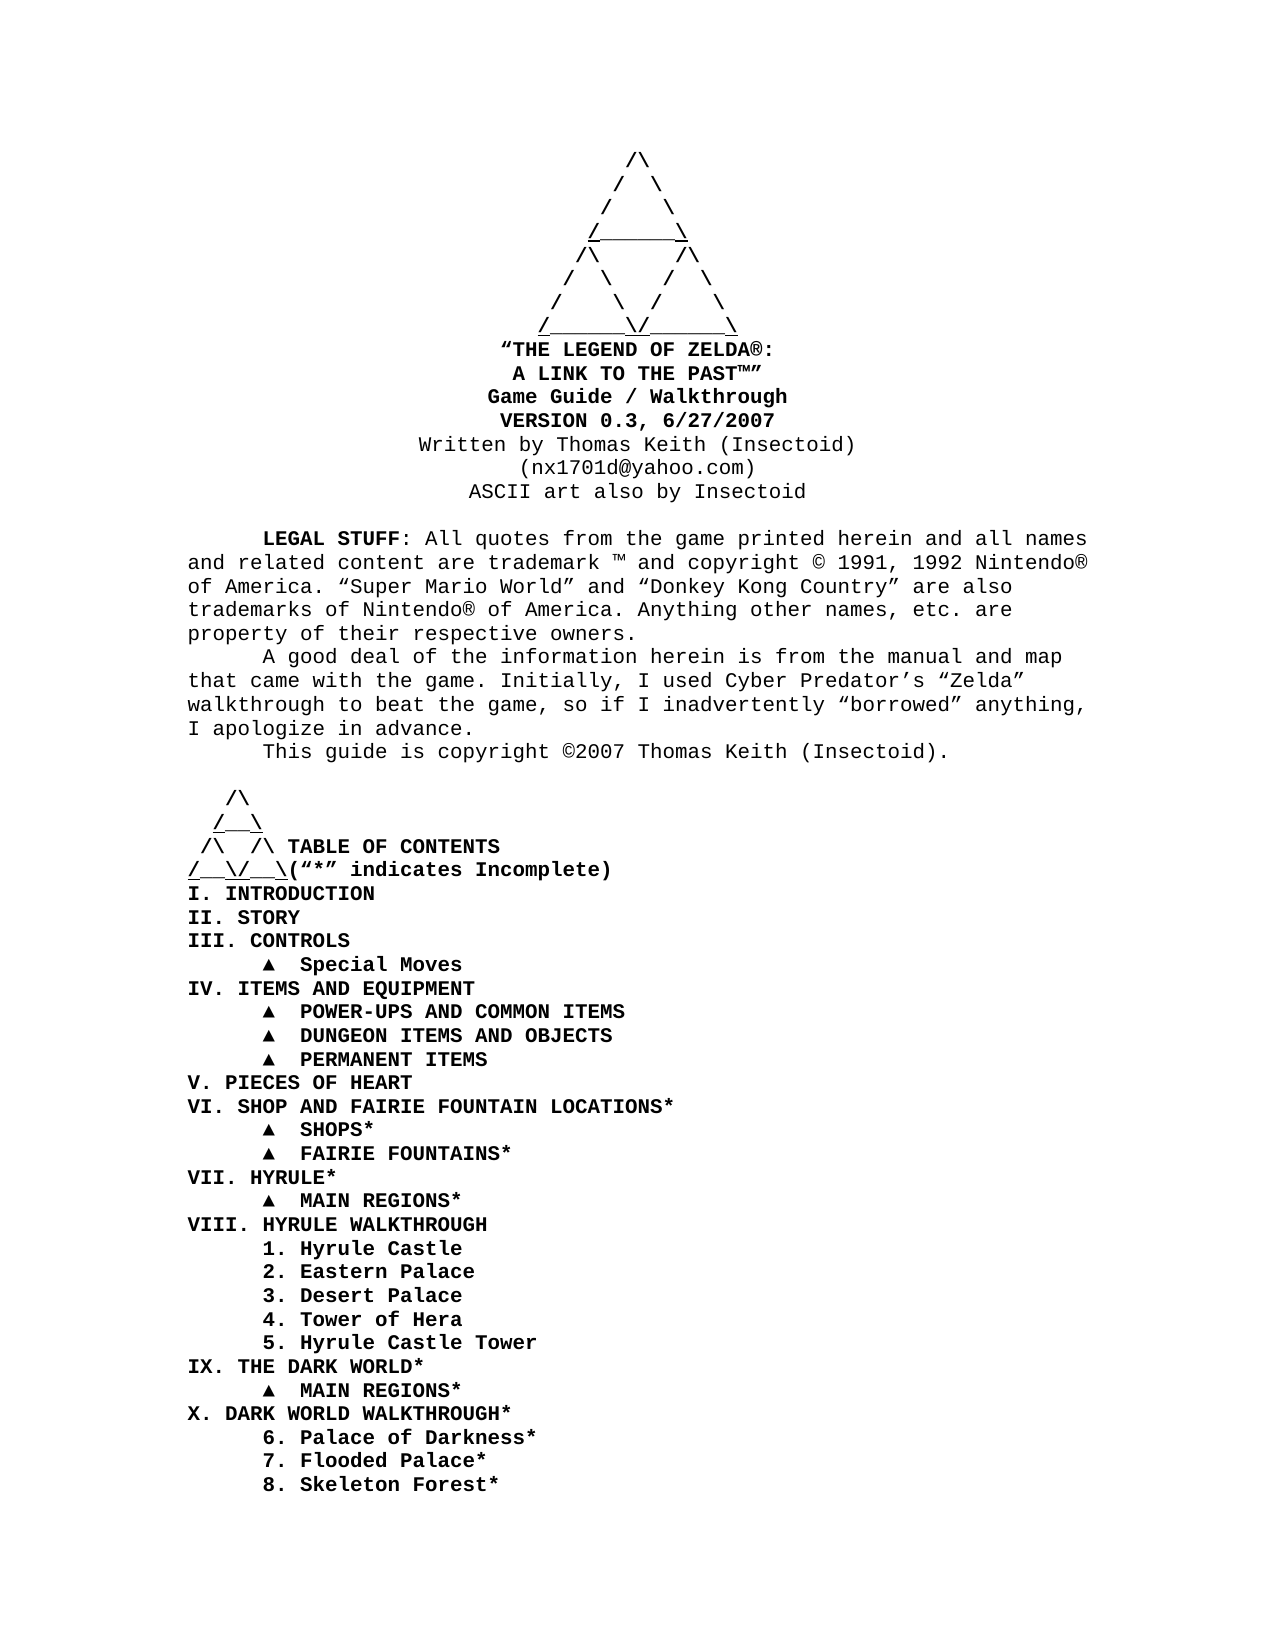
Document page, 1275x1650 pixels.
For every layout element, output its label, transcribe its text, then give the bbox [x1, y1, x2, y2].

list DUNGEON ITEMS AND OBJECTS [262, 1025, 1087, 1048]
list Hyrule Castle [262, 1238, 1087, 1261]
list Special Moves [262, 954, 1087, 978]
list MAIN REGIONS* [262, 1379, 1087, 1403]
text /\ [187, 150, 1087, 174]
text A LINK TO THE PAST™” [187, 363, 1087, 386]
list FAIRIE FOUNTAINS* [262, 1143, 1087, 1167]
list Hyrule Castle Tower [262, 1332, 1087, 1356]
list Tower of Hera [262, 1309, 1087, 1332]
list PERMANENT ITEMS [262, 1048, 1087, 1072]
list POWER-UPS AND COMMON ITEMS [262, 1001, 1087, 1025]
text /______\/______\ [187, 316, 1087, 339]
list Desert Palace [262, 1285, 1087, 1309]
text Game Guide / Walkthrough [187, 386, 1087, 410]
text Written by Thomas Keith (Insectoid) [187, 434, 1087, 457]
text / \ / \ [187, 292, 1087, 316]
text IX. THE DARK WORLD* [187, 1356, 1087, 1379]
text / \ / \ [187, 268, 1087, 292]
text VIII. HYRULE WALKTHROUGH [187, 1214, 1087, 1238]
text V. PIECES OF HEART [187, 1072, 1087, 1096]
list Flooded Palace* [262, 1451, 1087, 1474]
text VI. SHOP AND FAIRIE FOUNTAIN LOCATIONS* [187, 1096, 1087, 1119]
text /\ [187, 788, 1087, 812]
text A good deal of the information herein is from the manual and map that came with the game. Initially, I used Cyber Predator’s “Zelda” walkthrough to beat the game, so if I inadvertently “borrowed” anything, I apologize in advance. [187, 647, 1087, 741]
text (nx1701d@yahoo.com) [187, 457, 1087, 481]
text X. DARK WORLD WALKTHROUGH* [187, 1403, 1087, 1427]
text “THE LEGEND OF ZELDA®: [187, 339, 1087, 363]
text This guide is copyright ©2007 Thomas Keith (Insectoid). [187, 741, 1087, 765]
list SHOPS* [262, 1119, 1087, 1143]
text /______\ [187, 221, 1087, 244]
text /__\ [187, 812, 1087, 836]
text LEGAL STUFF: All quotes from the game printed herein and all names and related content are trademark ™ and copyright © 1991, 1992 Nintendo® of America. “Super Mario World” and “Donkey Kong Country” are also trademarks of Nintendo® of America. Anything other names, etc. are property of their respective owners. [187, 528, 1087, 647]
text / \ [187, 174, 1087, 197]
list Eastern Palace [262, 1261, 1087, 1285]
text ASCII art also by Insectoid [187, 481, 1087, 505]
list MAIN REGIONS* [262, 1190, 1087, 1214]
text / \ [187, 197, 1087, 221]
text /\ /\ TABLE OF CONTENTS [187, 836, 1087, 859]
list Palace of Darkness* [262, 1427, 1087, 1451]
list Skeleton Forest* [262, 1474, 1087, 1498]
text VII. HYRULE* [187, 1167, 1087, 1190]
text III. CONTROLS [187, 930, 1087, 954]
text I. INTRODUCTION [187, 883, 1087, 907]
text IV. ITEMS AND EQUIPMENT [187, 978, 1087, 1001]
text VERSION 0.3, 6/27/2007 [187, 410, 1087, 434]
text /\ /\ [187, 244, 1087, 268]
text II. STORY [187, 907, 1087, 930]
text /__\/__\(“*” indicates Incomplete) [187, 859, 1087, 883]
